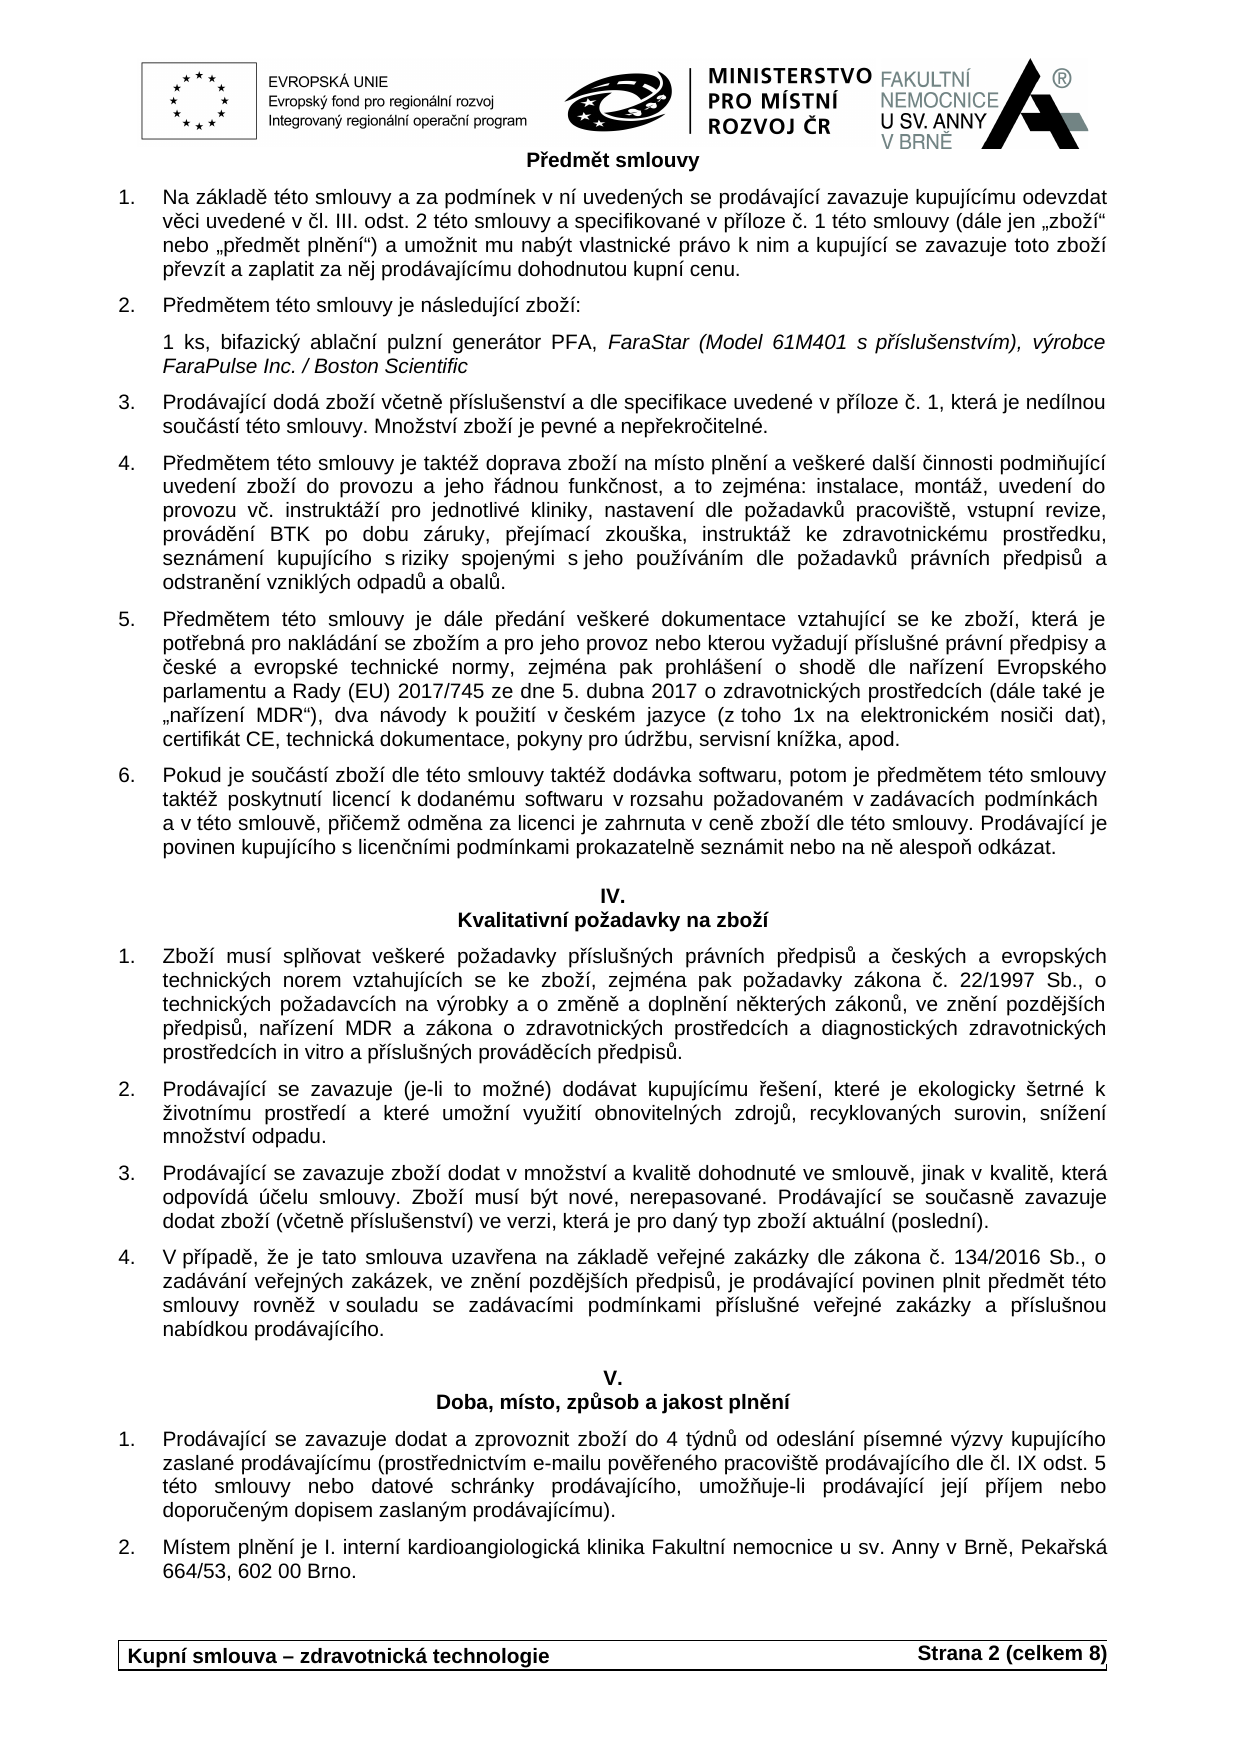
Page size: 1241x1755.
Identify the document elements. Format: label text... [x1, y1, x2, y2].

list Předmětem této smlouvy je dále předání veškeré dokumentace vztahující se ke zboží, která je potřebná pro nakládání se zbožím a pro jeho provoz nebo kterou vyžadují příslušné právní předpisy a české a evropské technické normy, zejména pak prohlášení o shodě dle nařízení Evropského parlamentu a Rady (EU) 2017/745 ze dne 5. dubna 2017 o zdravotnických prostředcích (dále také je „nařízení MDR“), dva návody k použití v českém jazyce (z toho 1x na elektronickém nosiči dat), certifikát CE, technická dokumentace, pokyny pro údržbu, servisní knížka, apod. [118, 607, 1107, 750]
list Prodávající se zavazuje dodat a zprovoznit zboží do 4 týdnů od odeslání písemné výzvy kupujícího zaslané prodávajícímu (prostřednictvím e-mailu pověřeného pracoviště prodávajícího dle čl. IX odst. 5 této smlouvy nebo datové schránky prodávajícího, umožňuje-li prodávající její příjem nebo doporučeným dopisem zaslaným prodávajícímu). [118, 1426, 1107, 1522]
list Místem plnění je I. interní kardioangiologická klinika Fakultní nemocnice u sv. Anny v Brně, Pekařská 664/53, 602 00 Brno. [118, 1535, 1107, 1583]
list Prodávající se zavazuje (je-li to možné) dodávat kupujícímu řešení, které je ekologicky šetrné k životnímu prostředí a které umožní využití obnovitelných zdrojů, recyklovaných surovin, snížení množství odpadu. [118, 1076, 1107, 1148]
list Prodávající se zavazuje zboží dodat v množství a kvalitě dohodnuté ve smlouvě, jinak v kvalitě, která odpovídá účelu smlouvy. Zboží musí být nové, nerepasované. Prodávající se současně zavazuje dodat zboží (včetně příslušenství) ve verzi, která je pro daný typ zboží aktuální (poslední). [118, 1161, 1107, 1233]
list Na základě této smlouvy a za podmínek v ní uvedených se prodávající zavazuje kupujícímu odevzdat věci uvedené v čl. III. odst. 2 této smlouvy a specifikované v příloze č. 1 této smlouvy (dále jen „zboží“ nebo „předmět plnění“) a umožnit mu nabýt vlastnické právo k nim a kupující se zavazuje toto zboží převzít a zaplatit za něj prodávajícímu dohodnutou kupní cenu. [118, 185, 1107, 281]
list Zboží musí splňovat veškeré požadavky příslušných právních předpisů a českých a evropských technických norem vztahujících se ke zboží, zejména pak požadavky zákona č. 22/1997 Sb., o technických požadavcích na výrobky a o změně a doplnění některých zákonů, ve znění pozdějších předpisů, nařízení MDR a zákona o zdravotnických prostředcích a diagnostických zdravotnických prostředcích in vitro a příslušných prováděcích předpisů. [118, 944, 1107, 1064]
text 1 ks, bifazický ablační pulzní generátor PFA, FaraStar (Model 61M401 s příslušenstvím), výrobce FaraPulse Inc. / Boston Scientific [118, 329, 1107, 377]
list V případě, že je tato smlouva uzavřena na základě veřejné zakázky dle zákona č. 134/2016 Sb., o zadávání veřejných zakázek, ve znění pozdějších předpisů, je prodávající povinen plnit předmět této smlouvy rovněž v souladu se zadávacími podmínkami příslušné veřejné zakázky a příslušnou nabídkou prodávajícího. [118, 1245, 1107, 1341]
list Pokud je součástí zboží dle této smlouvy taktéž dodávka softwaru, potom je předmětem této smlouvy taktéž poskytnutí licencí k dodanému softwaru v rozsahu požadovaném v zadávacích podmínkách a v této smlouvě, přičemž odměna za licenci je zahrnuta v ceně zboží dle této smlouvy. Prodávající je povinen kupujícího s licenčními podmínkami prokazatelně seznámit nebo na ně alespoň odkázat. [118, 763, 1107, 859]
list Prodávající dodá zboží včetně příslušenství a dle specifikace uvedené v příloze č. 1, která je nedílnou součástí této smlouvy. Množství zboží je pevné a nepřekročitelné. [118, 390, 1107, 438]
text IV. [118, 884, 1107, 908]
text V. [118, 1366, 1107, 1390]
subtitle Předmět smlouvy [118, 148, 1107, 172]
text Kvalitativní požadavky na zboží [118, 908, 1107, 932]
list Předmětem této smlouvy je následující zboží: [118, 293, 1107, 317]
subtitle Doba, místo, způsob a jakost plnění [118, 1390, 1107, 1414]
list Předmětem této smlouvy je taktéž doprava zboží na místo plnění a veškeré další činnosti podmiňující uvedení zboží do provozu a jeho řádnou funkčnost, a to zejména: instalace, montáž, uvedení do provozu vč. instruktáží pro jednotlivé kliniky, nastavení dle požadavků pracoviště, vstupní revize, provádění BTK po dobu záruky, přejímací zkouška, instruktáž ke zdravotnickému prostředku, seznámení kupujícího s riziky spojenými s jeho používáním dle požadavků právních předpisů a odstranění vzniklých odpadů a obalů. [118, 450, 1107, 594]
